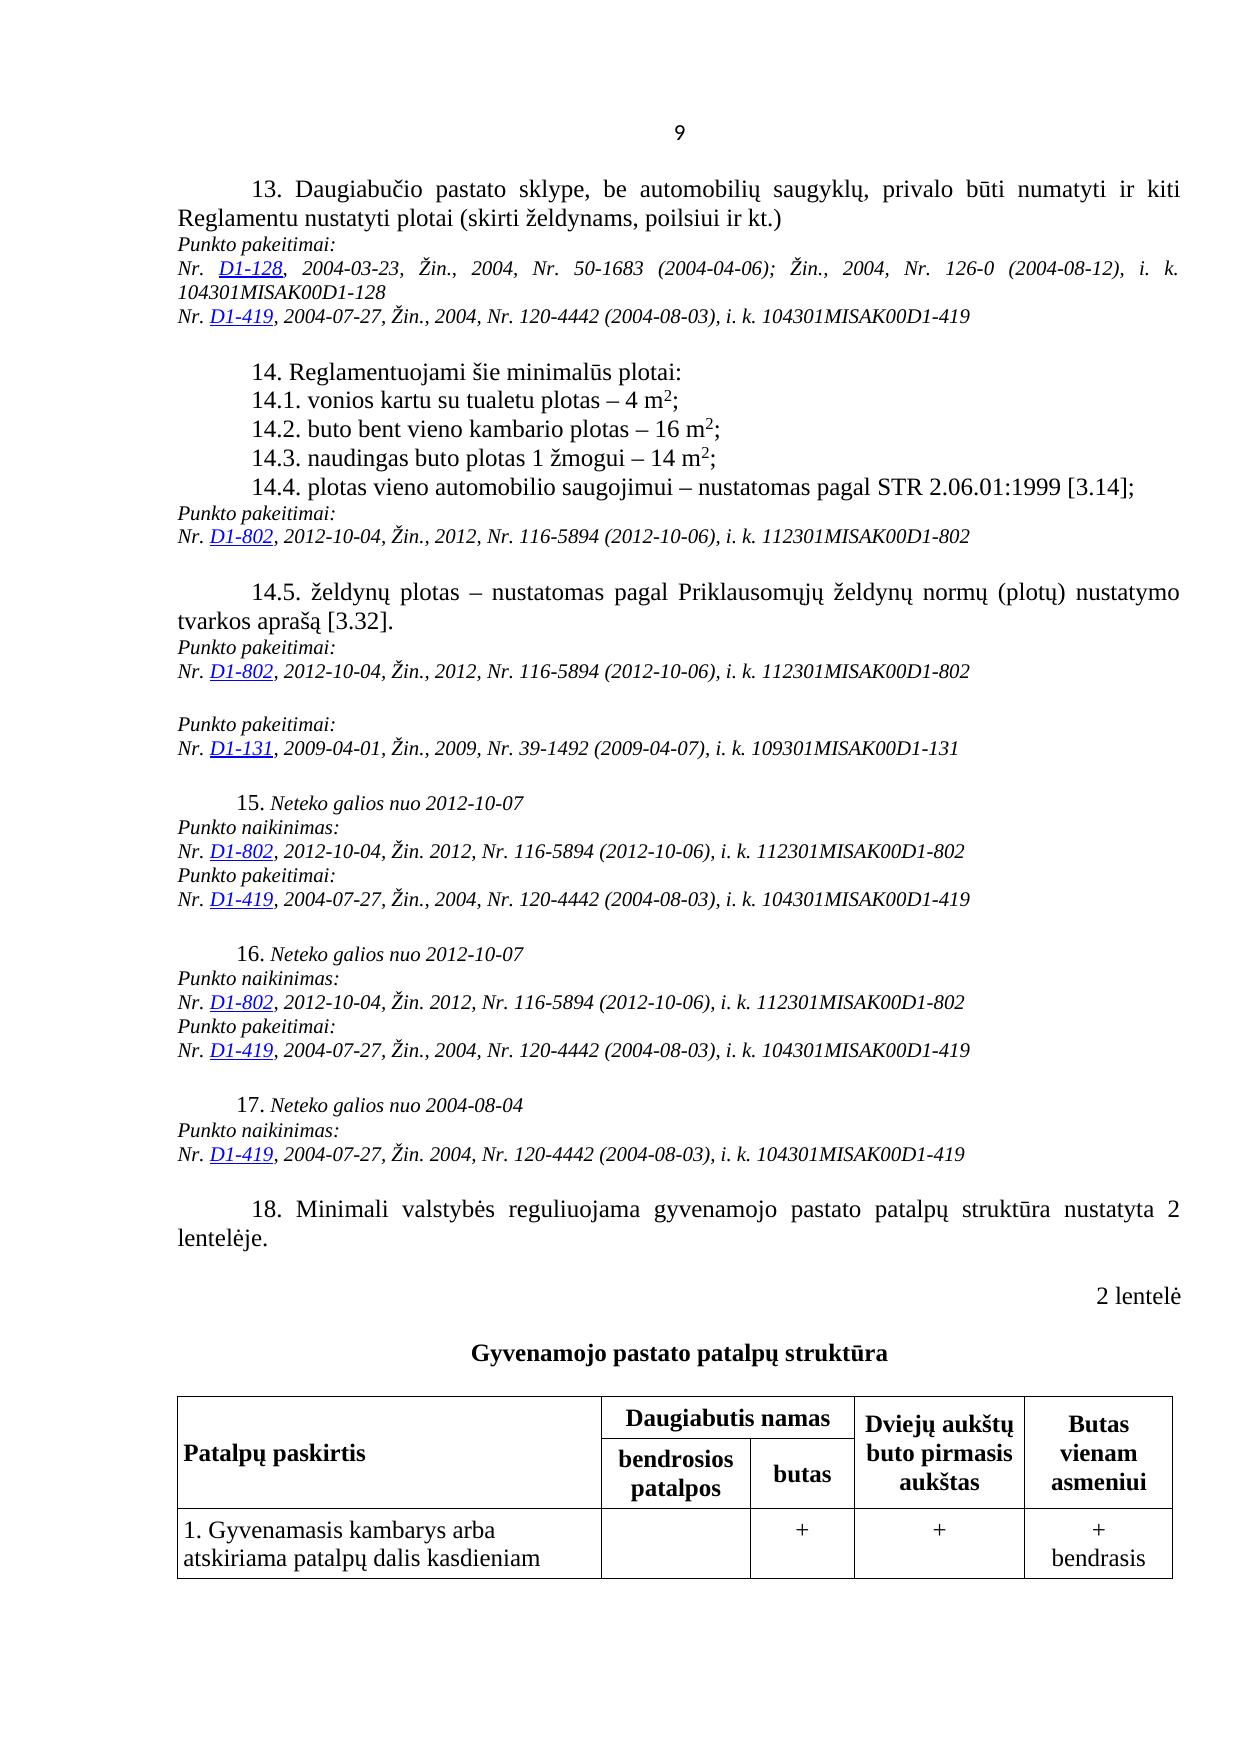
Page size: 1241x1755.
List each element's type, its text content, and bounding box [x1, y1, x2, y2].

text Punkto pakeitimai: [177, 1014, 1181, 1038]
text Nr. D1-802, 2012-10-04, Žin. 2012, Nr. 116-5894 (2012-10-06), i. k. 112301MISAK00D1-802 [177, 839, 1181, 863]
text Nr. D1-802, 2012-10-04, Žin. 2012, Nr. 116-5894 (2012-10-06), i. k. 112301MISAK00D1-802 [177, 990, 1181, 1014]
table_header Patalpų paskirtis [178, 1397, 601, 1508]
text 15. Neteko galios nuo 2012-10-07 [177, 788, 1181, 815]
text Nr. D1-802, 2012-10-04, Žin., 2012, Nr. 116-5894 (2012-10-06), i. k. 112301MISAK00D1-802 [177, 659, 1181, 683]
text 16. Neteko galios nuo 2012-10-07 [177, 940, 1181, 966]
text Nr. D1-419, 2004-07-27, Žin., 2004, Nr. 120-4442 (2004-08-03), i. k. 104301MISAK00D1-419 [177, 887, 1181, 911]
table_header Dviejų aukštų buto pirmasis aukštas [855, 1397, 1024, 1508]
text 14.4. plotas vieno automobilio saugojimui – nustatomas pagal STR 2.06.01:1999 [3.14]; [177, 472, 1181, 500]
text Punkto pakeitimai: [177, 863, 1181, 887]
table_cell + bendrasis [1025, 1509, 1172, 1578]
text 17. Neteko galios nuo 2004-08-04 [177, 1091, 1181, 1118]
text 14.2. buto bent vieno kambario plotas – 16 m2; [177, 414, 1181, 443]
table_cell [602, 1509, 750, 1578]
text 2 lentelė [177, 1281, 1181, 1309]
text Nr. D1-802, 2012-10-04, Žin., 2012, Nr. 116-5894 (2012-10-06), i. k. 112301MISAK00D1-802 [177, 524, 1181, 548]
table_header Butas vienam asmeniui [1025, 1397, 1172, 1508]
text Punkto naikinimas: [177, 1118, 1181, 1142]
text Punkto pakeitimai: [177, 635, 1181, 659]
text Punkto pakeitimai: [177, 712, 1181, 736]
text Nr. D1-131, 2009-04-01, Žin., 2009, Nr. 39-1492 (2009-04-07), i. k. 109301MISAK00D1-131 [177, 736, 1181, 760]
text 14. Reglamentuojami šie minimalūs plotai: [177, 357, 1181, 385]
text 14.3. naudingas buto plotas 1 žmogui – 14 m2; [177, 443, 1181, 472]
text Punkto naikinimas: [177, 815, 1181, 839]
text Gyvenamojo pastato patalpų struktūra [177, 1338, 1181, 1367]
text Punkto pakeitimai: [177, 500, 1181, 524]
table_cell 1. Gyvenamasis kambarys arba atskiriama patalpų dalis kasdieniam [178, 1509, 601, 1578]
text 18. Minimali valstybės reguliuojama gyvenamojo pastato patalpų struktūra nustatyta 2 lentelėje. [177, 1194, 1181, 1252]
text Punkto naikinimas: [177, 966, 1181, 990]
text 14.5. želdynų plotas – nustatomas pagal Priklausomųjų želdynų normų (plotų) nustatymo tvarkos aprašą [3.32]. [177, 577, 1181, 635]
table_header Daugiabutis namas [602, 1397, 854, 1437]
table_cell + [751, 1509, 854, 1578]
text Nr. D1-128, 2004-03-23, Žin., 2004, Nr. 50-1683 (2004-04-06); Žin., 2004, Nr. 126-0 (2004-08-12), i. k. 104301MISAK00D1-128 [177, 256, 1181, 304]
text Nr. D1-419, 2004-07-27, Žin., 2004, Nr. 120-4442 (2004-08-03), i. k. 104301MISAK00D1-419 [177, 304, 1181, 328]
table_cell butas [751, 1439, 854, 1508]
text Nr. D1-419, 2004-07-27, Žin., 2004, Nr. 120-4442 (2004-08-03), i. k. 104301MISAK00D1-419 [177, 1038, 1181, 1062]
text Punkto pakeitimai: [177, 232, 1181, 256]
text 13. Daugiabučio pastato sklype, be automobilių saugyklų, privalo būti numatyti ir kiti Reglamentu nustatyti plotai (skirti želdynams, poilsiui ir kt.) [177, 174, 1181, 232]
table_cell + [855, 1509, 1024, 1578]
table_cell bendrosios patalpos [602, 1439, 750, 1508]
text 14.1. vonios kartu su tualetu plotas – 4 m2; [177, 385, 1181, 414]
text Nr. D1-419, 2004-07-27, Žin. 2004, Nr. 120-4442 (2004-08-03), i. k. 104301MISAK00D1-419 [177, 1142, 1181, 1166]
